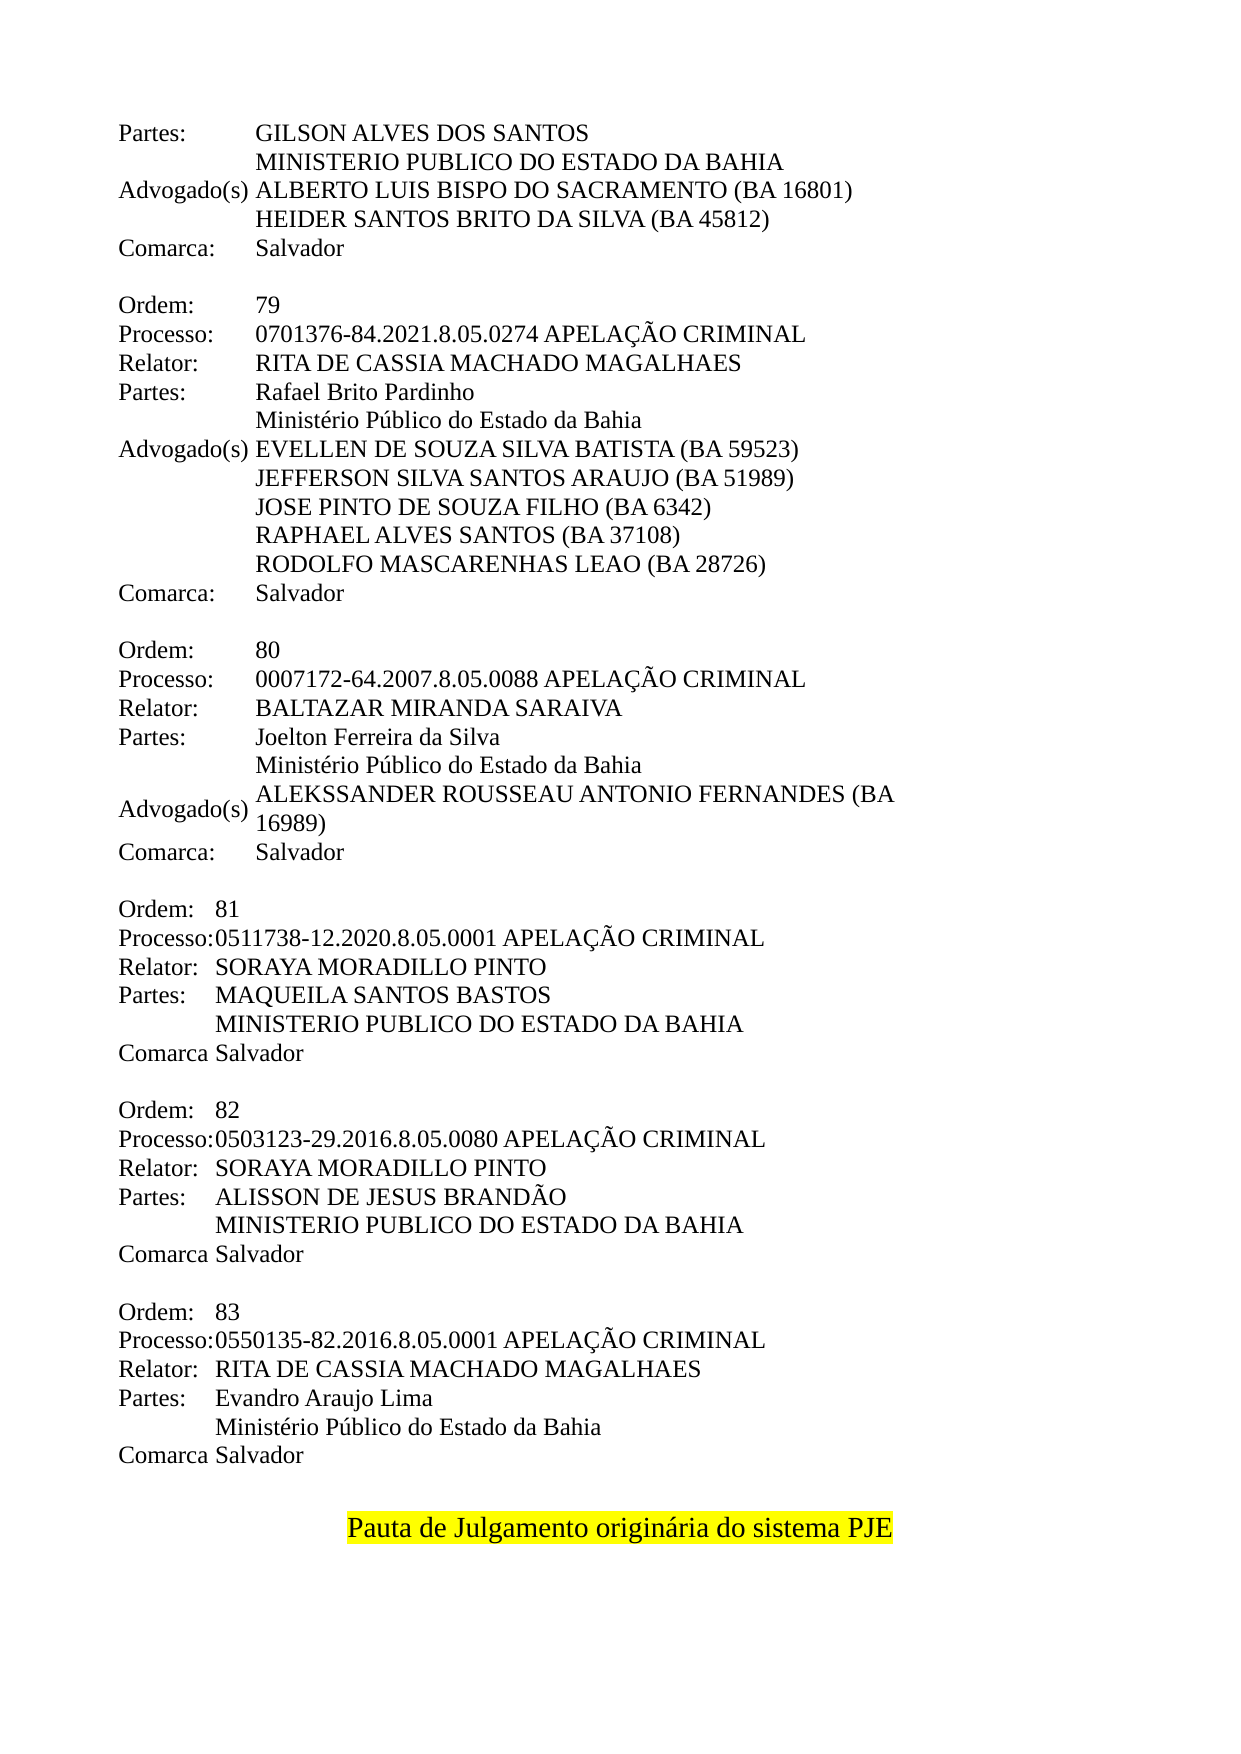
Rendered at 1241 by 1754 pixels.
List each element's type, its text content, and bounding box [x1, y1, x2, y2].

table_header 80 [255, 636, 969, 664]
table_header 79 [255, 291, 809, 319]
table_cell 0007172-64.2007.8.05.0088 APELAÇÃO CRIMINAL [255, 664, 969, 693]
table_cell Partes: [118, 1182, 215, 1211]
table_cell Comarca [118, 1038, 215, 1067]
table_cell Joelton Ferreira da Silva [255, 722, 969, 751]
table_cell BALTAZAR MIRANDA SARAIVA [255, 693, 969, 722]
table_cell Advogado(s) [118, 176, 255, 204]
table_cell Salvador [215, 1038, 767, 1067]
table_cell RAPHAEL ALVES SANTOS (BA 37108) [255, 521, 809, 549]
table_cell RODOLFO MASCARENHAS LEAO (BA 28726) [255, 549, 809, 578]
table_cell Ministério Público do Estado da Bahia [255, 751, 969, 779]
table_cell Comarca [118, 1239, 215, 1268]
table_cell Partes: [118, 722, 255, 751]
table_cell Rafael Brito Pardinho [255, 377, 809, 406]
text Pauta de Julgamento originária do sistema PJE [118, 1511, 1122, 1544]
table_cell Salvador [255, 233, 928, 262]
table_cell Advogado(s) [118, 779, 255, 837]
table_cell 0511738-12.2020.8.05.0001 APELAÇÃO CRIMINAL [215, 923, 767, 952]
table_cell [118, 1412, 215, 1441]
table_header Ordem: [118, 1297, 215, 1326]
table_cell Advogado(s) [118, 434, 255, 463]
table_cell Relator: [118, 1153, 215, 1182]
table_cell HEIDER SANTOS BRITO DA SILVA (BA 45812) [255, 204, 928, 233]
table_cell Ministério Público do Estado da Bahia [215, 1412, 768, 1441]
table_cell RITA DE CASSIA MACHADO MAGALHAES [215, 1354, 768, 1383]
table_cell Salvador [215, 1441, 768, 1469]
table_cell MINISTERIO PUBLICO DO ESTADO DA BAHIA [215, 1211, 768, 1239]
table_header Ordem: [118, 636, 255, 664]
table_cell RITA DE CASSIA MACHADO MAGALHAES [255, 348, 809, 377]
table_cell [118, 1211, 215, 1239]
table_cell [118, 751, 255, 779]
table_cell Partes: [118, 1383, 215, 1412]
table_cell SORAYA MORADILLO PINTO [215, 952, 767, 981]
table_cell Partes: [118, 981, 215, 1009]
table_cell Salvador [255, 578, 809, 607]
table_cell Partes: [118, 377, 255, 406]
table_header 83 [215, 1297, 768, 1326]
table_cell 0550135-82.2016.8.05.0001 APELAÇÃO CRIMINAL [215, 1326, 768, 1354]
table_cell SORAYA MORADILLO PINTO [215, 1153, 768, 1182]
table_cell ALISSON DE JESUS BRANDÃO [215, 1182, 768, 1211]
table_cell [118, 492, 255, 521]
table_cell [118, 1009, 215, 1038]
table_cell MAQUEILA SANTOS BASTOS [215, 981, 767, 1009]
table_cell MINISTERIO PUBLICO DO ESTADO DA BAHIA [215, 1009, 767, 1038]
table_header Ordem: [118, 1096, 215, 1124]
table_cell [118, 204, 255, 233]
table_header 81 [215, 894, 767, 923]
table_cell JOSE PINTO DE SOUZA FILHO (BA 6342) [255, 492, 809, 521]
table_cell [118, 147, 255, 176]
table_cell Salvador [255, 837, 969, 866]
table_cell ALBERTO LUIS BISPO DO SACRAMENTO (BA 16801) [255, 176, 928, 204]
table_cell [118, 463, 255, 492]
table_cell [118, 549, 255, 578]
table_cell 0503123-29.2016.8.05.0080 APELAÇÃO CRIMINAL [215, 1124, 768, 1153]
table_cell Relator: [118, 348, 255, 377]
table_cell 0701376-84.2021.8.05.0274 APELAÇÃO CRIMINAL [255, 319, 809, 348]
table_cell Processo: [118, 1124, 215, 1153]
table_cell MINISTERIO PUBLICO DO ESTADO DA BAHIA [255, 147, 928, 176]
table_cell EVELLEN DE SOUZA SILVA BATISTA (BA 59523) [255, 434, 809, 463]
table_header Ordem: [118, 894, 215, 923]
table_cell ALEKSSANDER ROUSSEAU ANTONIO FERNANDES (BA 16989) [255, 779, 969, 837]
table_cell Processo: [118, 319, 255, 348]
table_cell Processo: [118, 664, 255, 693]
table_cell Processo: [118, 923, 215, 952]
table_header 82 [215, 1096, 768, 1124]
table_cell Ministério Público do Estado da Bahia [255, 406, 809, 434]
table_cell [118, 521, 255, 549]
table_cell Relator: [118, 1354, 215, 1383]
table_cell Salvador [215, 1239, 768, 1268]
table_cell Comarca [118, 1441, 215, 1469]
table_cell Comarca: [118, 837, 255, 866]
table_cell Partes: [118, 118, 255, 147]
table_cell Relator: [118, 952, 215, 981]
table_cell Comarca: [118, 233, 255, 262]
table_cell Comarca: [118, 578, 255, 607]
table_cell JEFFERSON SILVA SANTOS ARAUJO (BA 51989) [255, 463, 809, 492]
table_header Ordem: [118, 291, 255, 319]
table_cell [118, 406, 255, 434]
table_cell GILSON ALVES DOS SANTOS [255, 118, 928, 147]
table_cell Relator: [118, 693, 255, 722]
table_cell Processo: [118, 1326, 215, 1354]
table_cell Evandro Araujo Lima [215, 1383, 768, 1412]
